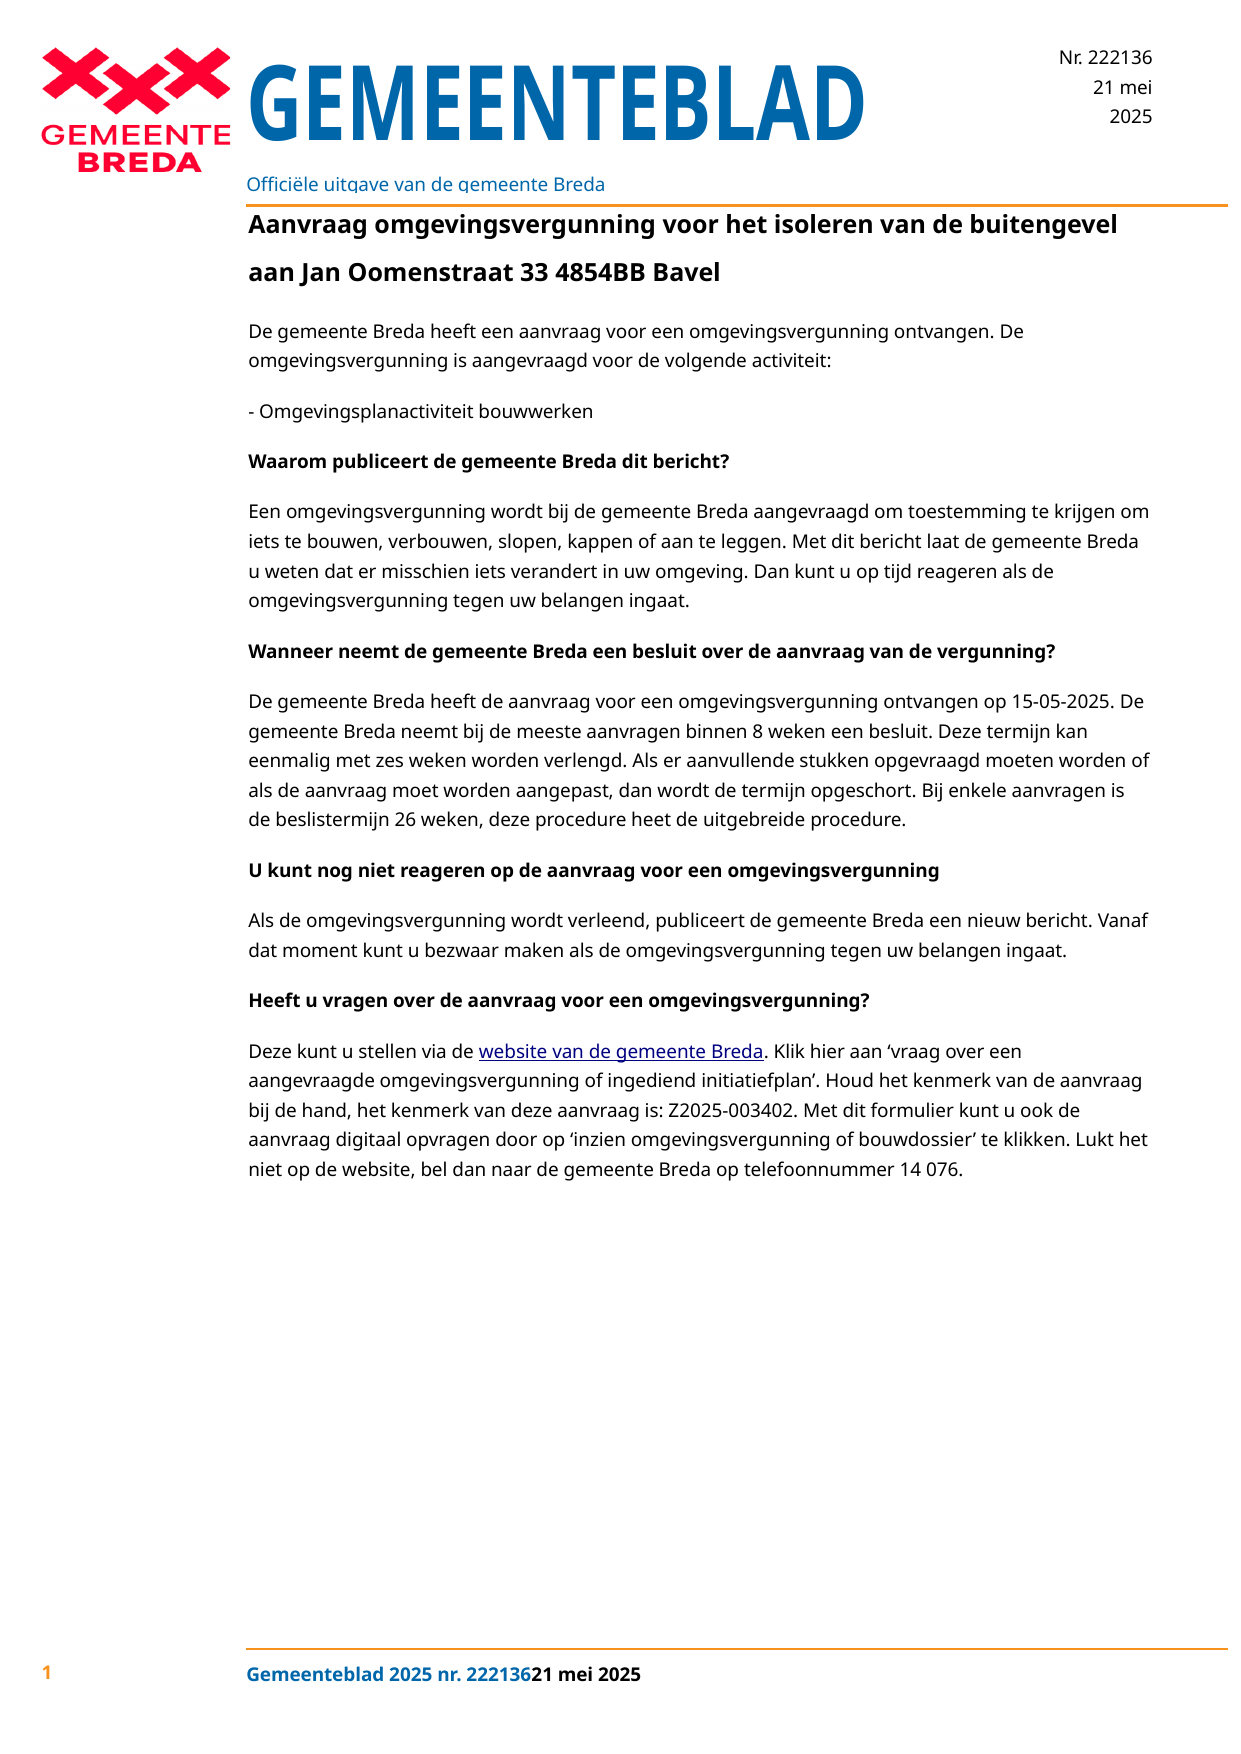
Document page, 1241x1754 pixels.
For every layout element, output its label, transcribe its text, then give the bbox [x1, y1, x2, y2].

text De gemeente Breda heeft een aanvraag voor een omgevingsvergunning ontvangen. De omgevingsvergunning is aangevraagd voor de volgende activiteit: [248, 318, 1152, 373]
text U kunt nog niet reageren op de aanvraag voor een omgevingsvergunning [248, 857, 1152, 883]
text Een omgevingsvergunning wordt bij de gemeente Breda aangevraagd om toestemming te krijgen om iets te bouwen, verbouwen, slopen, kappen of aan te leggen. Met dit bericht laat de gemeente Breda u weten dat er misschien iets verandert in uw omgeving. Dan kunt u op tijd reageren als de omgevingsvergunning tegen uw belangen ingaat. [248, 499, 1152, 613]
picture [41, 47, 231, 172]
text Wanneer neemt de gemeente Breda een besluit over de aanvraag van de vergunning? [248, 638, 1152, 664]
text Deze kunt u stellen via de website van de gemeente Breda. Klik hier aan ‘vraag over een aangevraagde omgevingsvergunning of ingediend initiatiefplan’. Houd het kenmerk van de aanvraag bij de hand, het kenmerk van deze aanvraag is: Z2025-003402. Met dit formulier kunt u ook de aanvraag digitaal opvragen door op ‘inzien omgevingsvergunning of bouwdossier’ te klikken. Lukt het niet op de website, bel dan naar de gemeente Breda op telefoonnummer 14 076. [248, 1038, 1152, 1182]
text Waarom publiceert de gemeente Breda dit bericht? [248, 448, 1152, 474]
text Als de omgevingsvergunning wordt verleend, publiceert de gemeente Breda een nieuw bericht. Vanaf dat moment kunt u bezwaar maken als de omgevingsvergunning tegen uw belangen ingaat. [248, 907, 1152, 963]
text Aanvraag omgevingsvergunning voor het isoleren van de buitengevel aan Jan Oomenstraat 33 4854BB Bavel [248, 207, 1152, 288]
text - Omgevingsplanactiviteit bouwwerken [248, 398, 1152, 424]
text De gemeente Breda heeft de aanvraag voor een omgevingsvergunning ontvangen op 15-05-2025. De gemeente Breda neemt bij de meeste aanvragen binnen 8 weken een besluit. Deze termijn kan eenmalig met zes weken worden verlengd. Als er aanvullende stukken opgevraagd moeten worden of als de aanvraag moet worden aangepast, dan wordt de termijn opgeschort. Bij enkele aanvragen is de beslistermijn 26 weken, deze procedure heet de uitgebreide procedure. [248, 688, 1152, 832]
text Heeft u vragen over de aanvraag voor een omgevingsvergunning? [248, 987, 1152, 1013]
